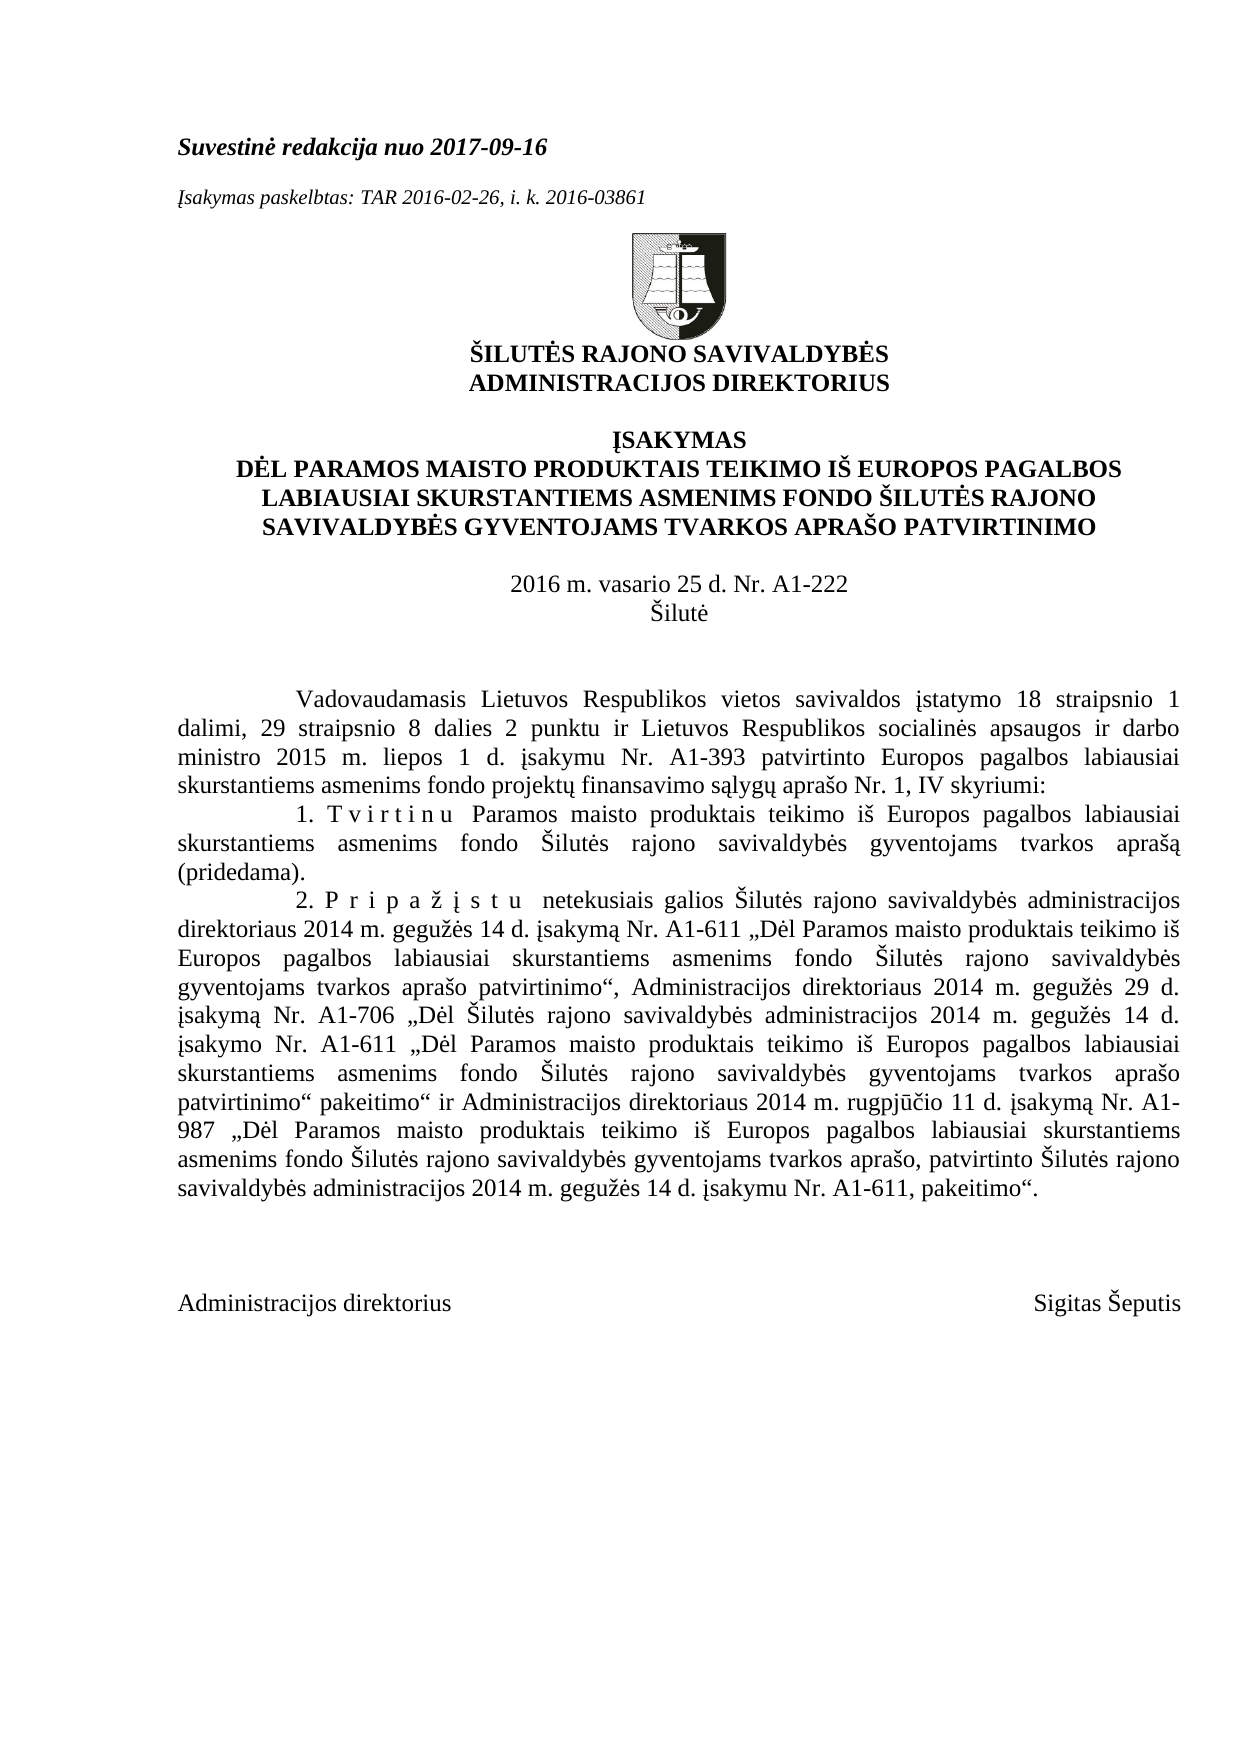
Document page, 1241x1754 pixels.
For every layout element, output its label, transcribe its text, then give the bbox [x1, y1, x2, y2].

text 1. Tvirtinu Paramos maisto produktais teikimo iš Europos pagalbos labiausiai skurstantiems asmenims fondo Šilutės rajono savivaldybės gyventojams tvarkos aprašą (pridedama). [177, 799, 1181, 886]
text ŠILUTĖS rajono savivaldybės [177, 339, 1181, 368]
text Administracijos direktorius [177, 368, 1181, 397]
text Įsakymas paskelbtas: TAR 2016-02-26, i. k. 2016-03861 [177, 185, 1181, 209]
text 2016 m. vasario 25 d. Nr. A1-222 [177, 569, 1181, 598]
text DĖL PARAMOS MAISTO PRODUKTAIS TEIKIMO IŠ EUROPOS PAGALBOS [177, 454, 1181, 483]
text Suvestinė redakcija nuo 2017-09-16 [177, 132, 1181, 161]
text 2. P r i p a ž į s t u netekusiais galios Šilutės rajono savivaldybės administracijos direktoriaus 2014 m. gegužės 14 d. įsakymą Nr. A1-611 „Dėl Paramos maisto produktais teikimo iš Europos pagalbos labiausiai skurstantiems asmenims fondo Šilutės rajono savivaldybės gyventojams tvarkos aprašo patvirtinimo“, Administracijos direktoriaus 2014 m. gegužės 29 d. įsakymą Nr. A1-706 „Dėl Šilutės rajono savivaldybės administracijos 2014 m. gegužės 14 d. įsakymo Nr. A1-611 „Dėl Paramos maisto produktais teikimo iš Europos pagalbos labiausiai skurstantiems asmenims fondo Šilutės rajono savivaldybės gyventojams tvarkos aprašo patvirtinimo“ pakeitimo“ ir Administracijos direktoriaus 2014 m. rugpjūčio 11 d. įsakymą Nr. A1-987 „Dėl Paramos maisto produktais teikimo iš Europos pagalbos labiausiai skurstantiems asmenims fondo Šilutės rajono savivaldybės gyventojams tvarkos aprašo, patvirtinto Šilutės rajono savivaldybės administracijos 2014 m. gegužės 14 d. įsakymu Nr. A1-611, pakeitimo“. [177, 886, 1181, 1202]
text Vadovaudamasis Lietuvos Respublikos vietos savivaldos įstatymo 18 straipsnio 1 dalimi, 29 straipsnio 8 dalies 2 punktu ir Lietuvos Respublikos socialinės apsaugos ir darbo ministro 2015 m. liepos 1 d. įsakymu Nr. A1-393 patvirtinto Europos pagalbos labiausiai skurstantiems asmenims fondo projektų finansavimo sąlygų aprašo Nr. 1, IV skyriumi: [177, 684, 1181, 799]
text LABIAUSIAI SKURSTANTIEMS ASMENIMS FONDO ŠILUTĖS RAJONO SAVIVALDYBĖs gyventojams TVARKOS APRAŠO PATVIRTINIMO [177, 483, 1181, 541]
text Įsakymas [177, 426, 1181, 454]
text Administracijos direktorius Sigitas Šeputis [177, 1288, 1181, 1317]
text Šilutė [177, 598, 1181, 627]
